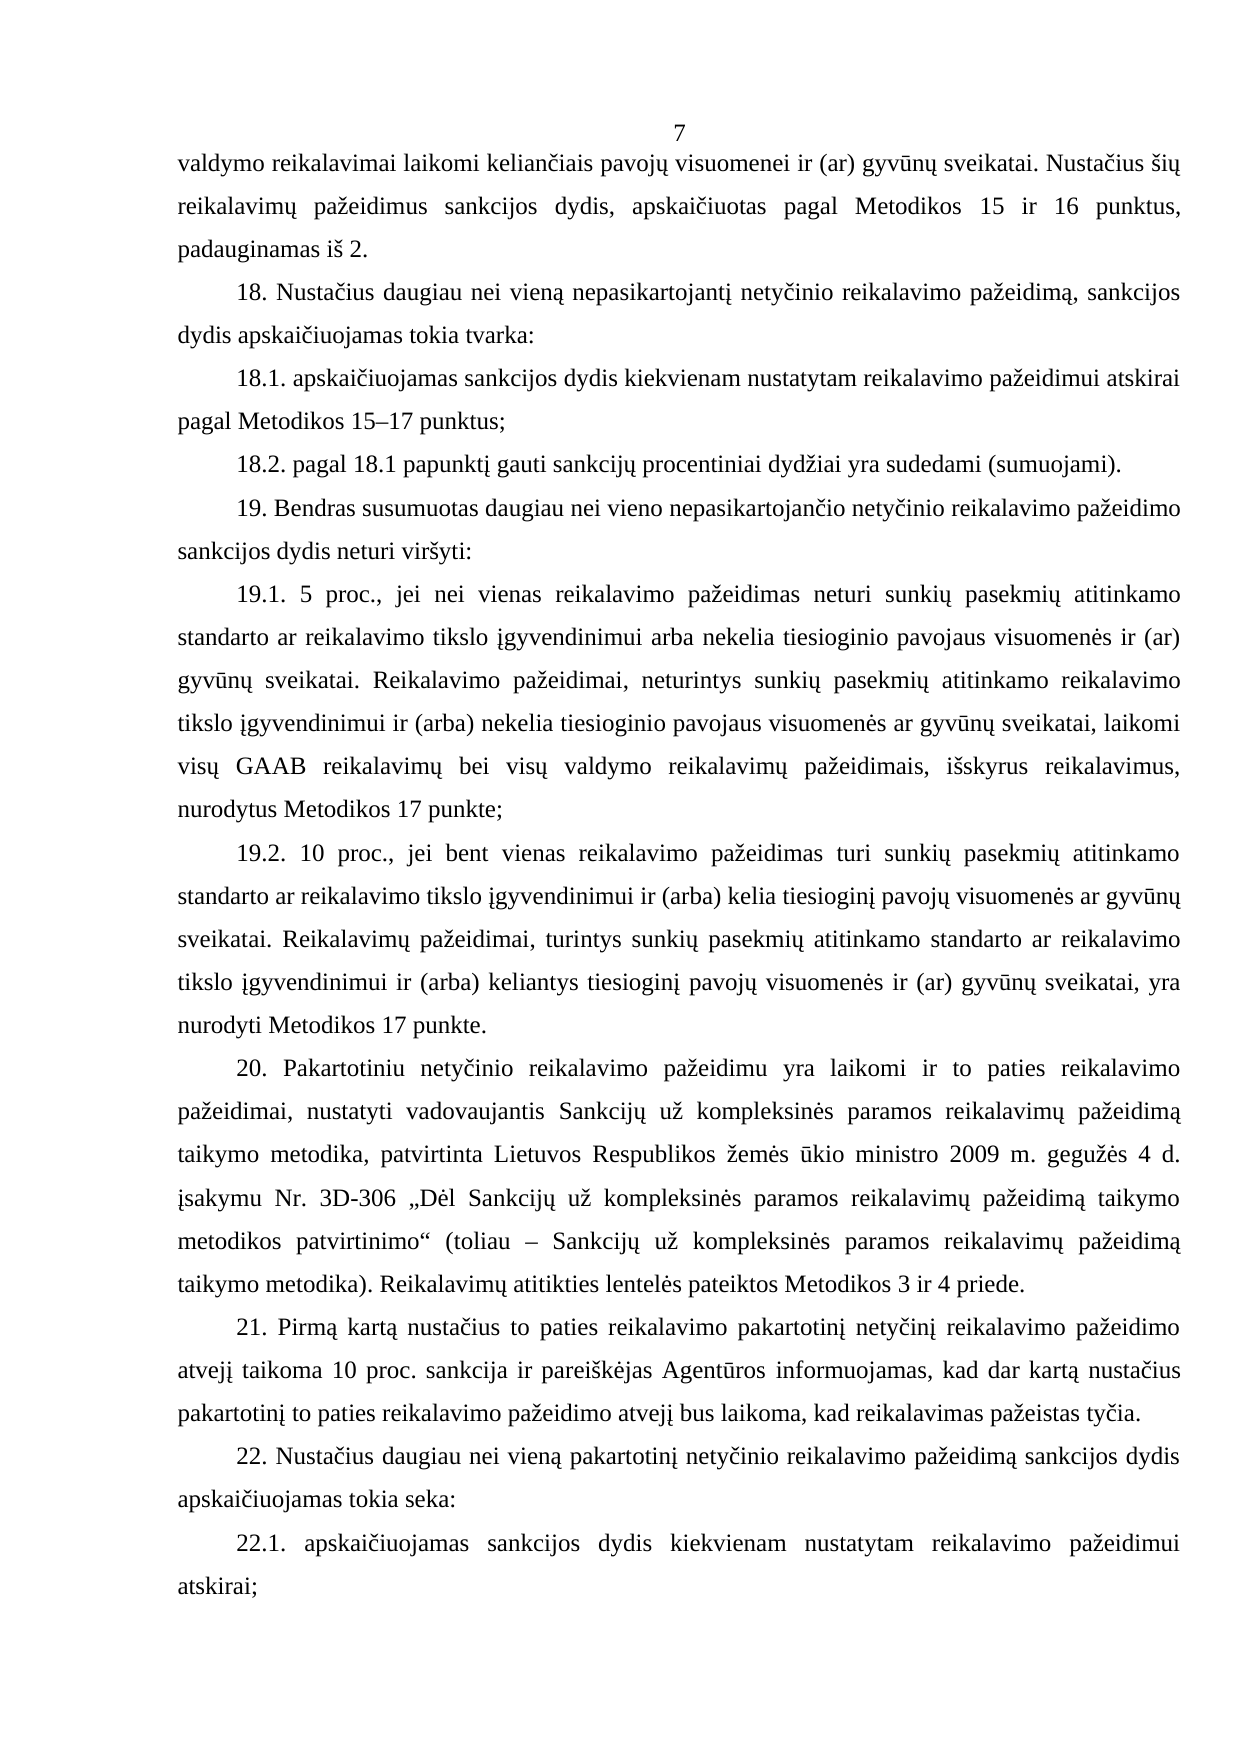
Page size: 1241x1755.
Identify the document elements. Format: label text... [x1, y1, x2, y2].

text 18. Nustačius daugiau nei vieną nepasikartojantį netyčinio reikalavimo pažeidimą, sankcijos dydis apskaičiuojamas tokia tvarka: [177, 277, 1181, 349]
text valdymo reikalavimai laikomi keliančiais pavojų visuomenei ir (ar) gyvūnų sveikatai. Nustačius šių reikalavimų pažeidimus sankcijos dydis, apskaičiuotas pagal Metodikos 15 ir 16 punktus, padauginamas iš 2. [177, 148, 1181, 263]
text 22. Nustačius daugiau nei vieną pakartotinį netyčinio reikalavimo pažeidimą sankcijos dydis apskaičiuojamas tokia seka: [177, 1441, 1181, 1513]
text 19. Bendras susumuotas daugiau nei vieno nepasikartojančio netyčinio reikalavimo pažeidimo sankcijos dydis neturi viršyti: [177, 493, 1181, 564]
text 19.2. 10 proc., jei bent vienas reikalavimo pažeidimas turi sunkių pasekmių atitinkamo standarto ar reikalavimo tikslo įgyvendinimui ir (arba) kelia tiesioginį pavojų visuomenės ar gyvūnų sveikatai. Reikalavimų pažeidimai, turintys sunkių pasekmių atitinkamo standarto ar reikalavimo tikslo įgyvendinimui ir (arba) keliantys tiesioginį pavojų visuomenės ir (ar) gyvūnų sveikatai, yra nurodyti Metodikos 17 punkte. [177, 838, 1181, 1039]
text 18.2. pagal 18.1 papunktį gauti sankcijų procentiniai dydžiai yra sudedami (sumuojami). [177, 449, 1181, 478]
text 18.1. apskaičiuojamas sankcijos dydis kiekvienam nustatytam reikalavimo pažeidimui atskirai pagal Metodikos 15–17 punktus; [177, 363, 1181, 435]
text 19.1. 5 proc., jei nei vienas reikalavimo pažeidimas neturi sunkių pasekmių atitinkamo standarto ar reikalavimo tikslo įgyvendinimui arba nekelia tiesioginio pavojaus visuomenės ir (ar) gyvūnų sveikatai. Reikalavimo pažeidimai, neturintys sunkių pasekmių atitinkamo reikalavimo tikslo įgyvendinimui ir (arba) nekelia tiesioginio pavojaus visuomenės ar gyvūnų sveikatai, laikomi visų GAAB reikalavimų bei visų valdymo reikalavimų pažeidimais, išskyrus reikalavimus, nurodytus Metodikos 17 punkte; [177, 579, 1181, 823]
text 20. Pakartotiniu netyčinio reikalavimo pažeidimu yra laikomi ir to paties reikalavimo pažeidimai, nustatyti vadovaujantis Sankcijų už kompleksinės paramos reikalavimų pažeidimą taikymo metodika, patvirtinta Lietuvos Respublikos žemės ūkio ministro 2009 m. gegužės 4 d. įsakymu Nr. 3D-306 „Dėl Sankcijų už kompleksinės paramos reikalavimų pažeidimą taikymo metodikos patvirtinimo“ (toliau – Sankcijų už kompleksinės paramos reikalavimų pažeidimą taikymo metodika). Reikalavimų atitikties lentelės pateiktos Metodikos 3 ir 4 priede. [177, 1053, 1181, 1298]
text 22.1. apskaičiuojamas sankcijos dydis kiekvienam nustatytam reikalavimo pažeidimui atskirai; [177, 1528, 1181, 1599]
text 21. Pirmą kartą nustačius to paties reikalavimo pakartotinį netyčinį reikalavimo pažeidimo atvejį taikoma 10 proc. sankcija ir pareiškėjas Agentūros informuojamas, kad dar kartą nustačius pakartotinį to paties reikalavimo pažeidimo atvejį bus laikoma, kad reikalavimas pažeistas tyčia. [177, 1312, 1181, 1427]
